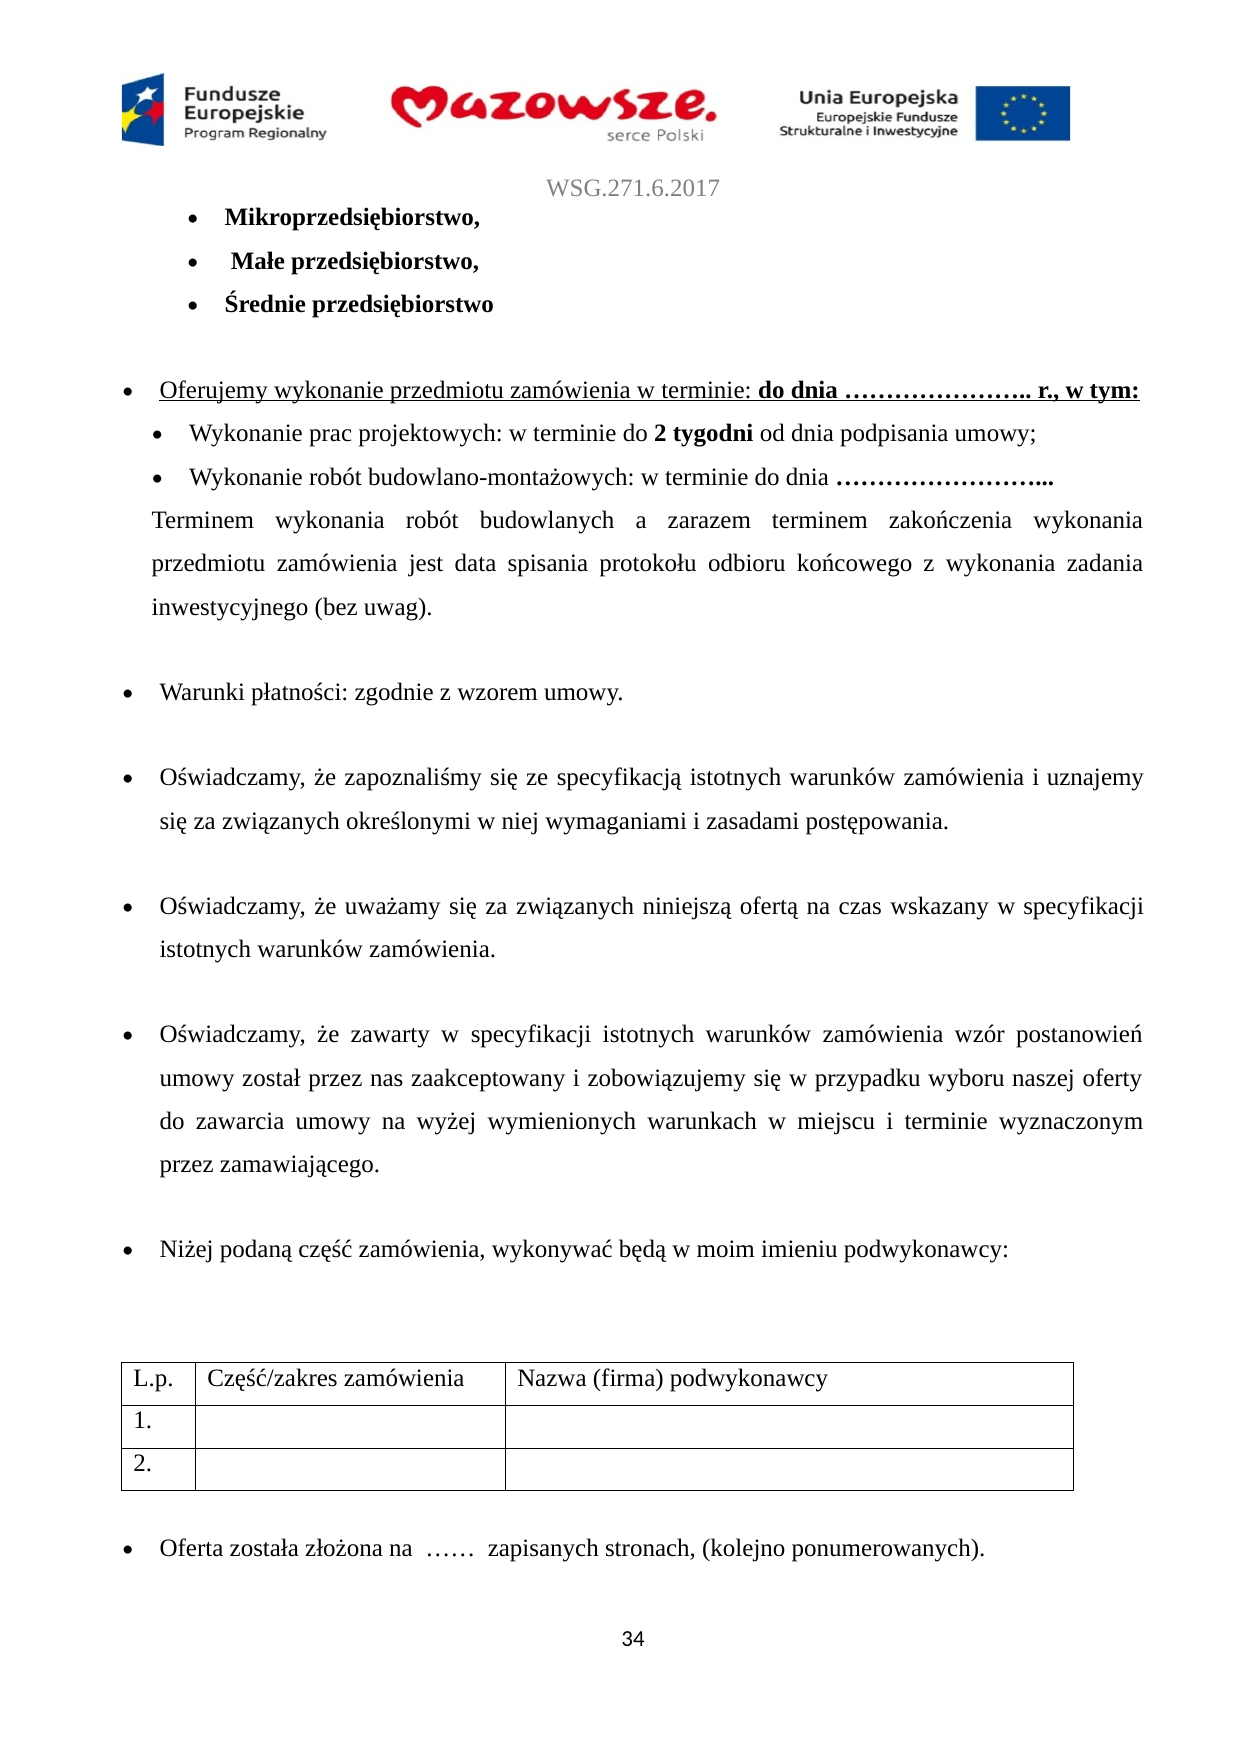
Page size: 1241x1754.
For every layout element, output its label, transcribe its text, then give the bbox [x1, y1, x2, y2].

list Oświadczamy, że uważamy się za związanych niniejszą ofertą na czas wskazany w specyfikacji istotnych warunków zamówienia. [122, 891, 1144, 963]
table_cell [196, 1406, 505, 1447]
list Wykonanie prac projektowych: w terminie do 2 tygodni od dnia podpisania umowy; [151, 418, 1144, 447]
table_header Nazwa (firma) podwykonawcy [506, 1363, 1073, 1404]
table_header L.p. [122, 1363, 195, 1404]
table_cell [506, 1449, 1073, 1490]
list Niżej podaną część zamówienia, wykonywać będą w moim imieniu podwykonawcy: [122, 1234, 1144, 1263]
list Warunki płatności: zgodnie z wzorem umowy. [122, 677, 1144, 706]
list Oświadczamy, że zapoznaliśmy się ze specyfikacją istotnych warunków zamówienia i uznajemy się za związanych określonymi w niej wymaganiami i zasadami postępowania. [122, 762, 1144, 834]
list Małe przedsiębiorstwo, [187, 246, 1144, 275]
list Mikroprzedsiębiorstwo, [187, 202, 1144, 231]
table_cell 2. [122, 1449, 195, 1490]
text Terminem wykonania robót budowlanych a zarazem terminem zakończenia wykonania przedmiotu zamówienia jest data spisania protokołu odbioru końcowego z wykonania zadania inwestycyjnego (bez uwag). [151, 505, 1144, 620]
table_cell [506, 1406, 1073, 1447]
table_cell [196, 1449, 505, 1490]
list Wykonanie robót budowlano-montażowych: w terminie do dnia ……………………... [151, 462, 1144, 491]
table_header Część/zakres zamówienia [196, 1363, 505, 1404]
list Oferta została złożona na …… zapisanych stronach, (kolejno ponumerowanych). [122, 1533, 1144, 1562]
table_cell 1. [122, 1406, 195, 1447]
list Oferujemy wykonanie przedmiotu zamówienia w terminie: do dnia ………………….. r., w tym: [122, 375, 1144, 404]
list Średnie przedsiębiorstwo [187, 289, 1144, 318]
list Oświadczamy, że zawarty w specyfikacji istotnych warunków zamówienia wzór postanowień umowy został przez nas zaakceptowany i zobowiązujemy się w przypadku wyboru naszej oferty do zawarcia umowy na wyżej wymienionych warunkach w miejscu i terminie wyznaczonym przez zamawiającego. [122, 1019, 1144, 1178]
